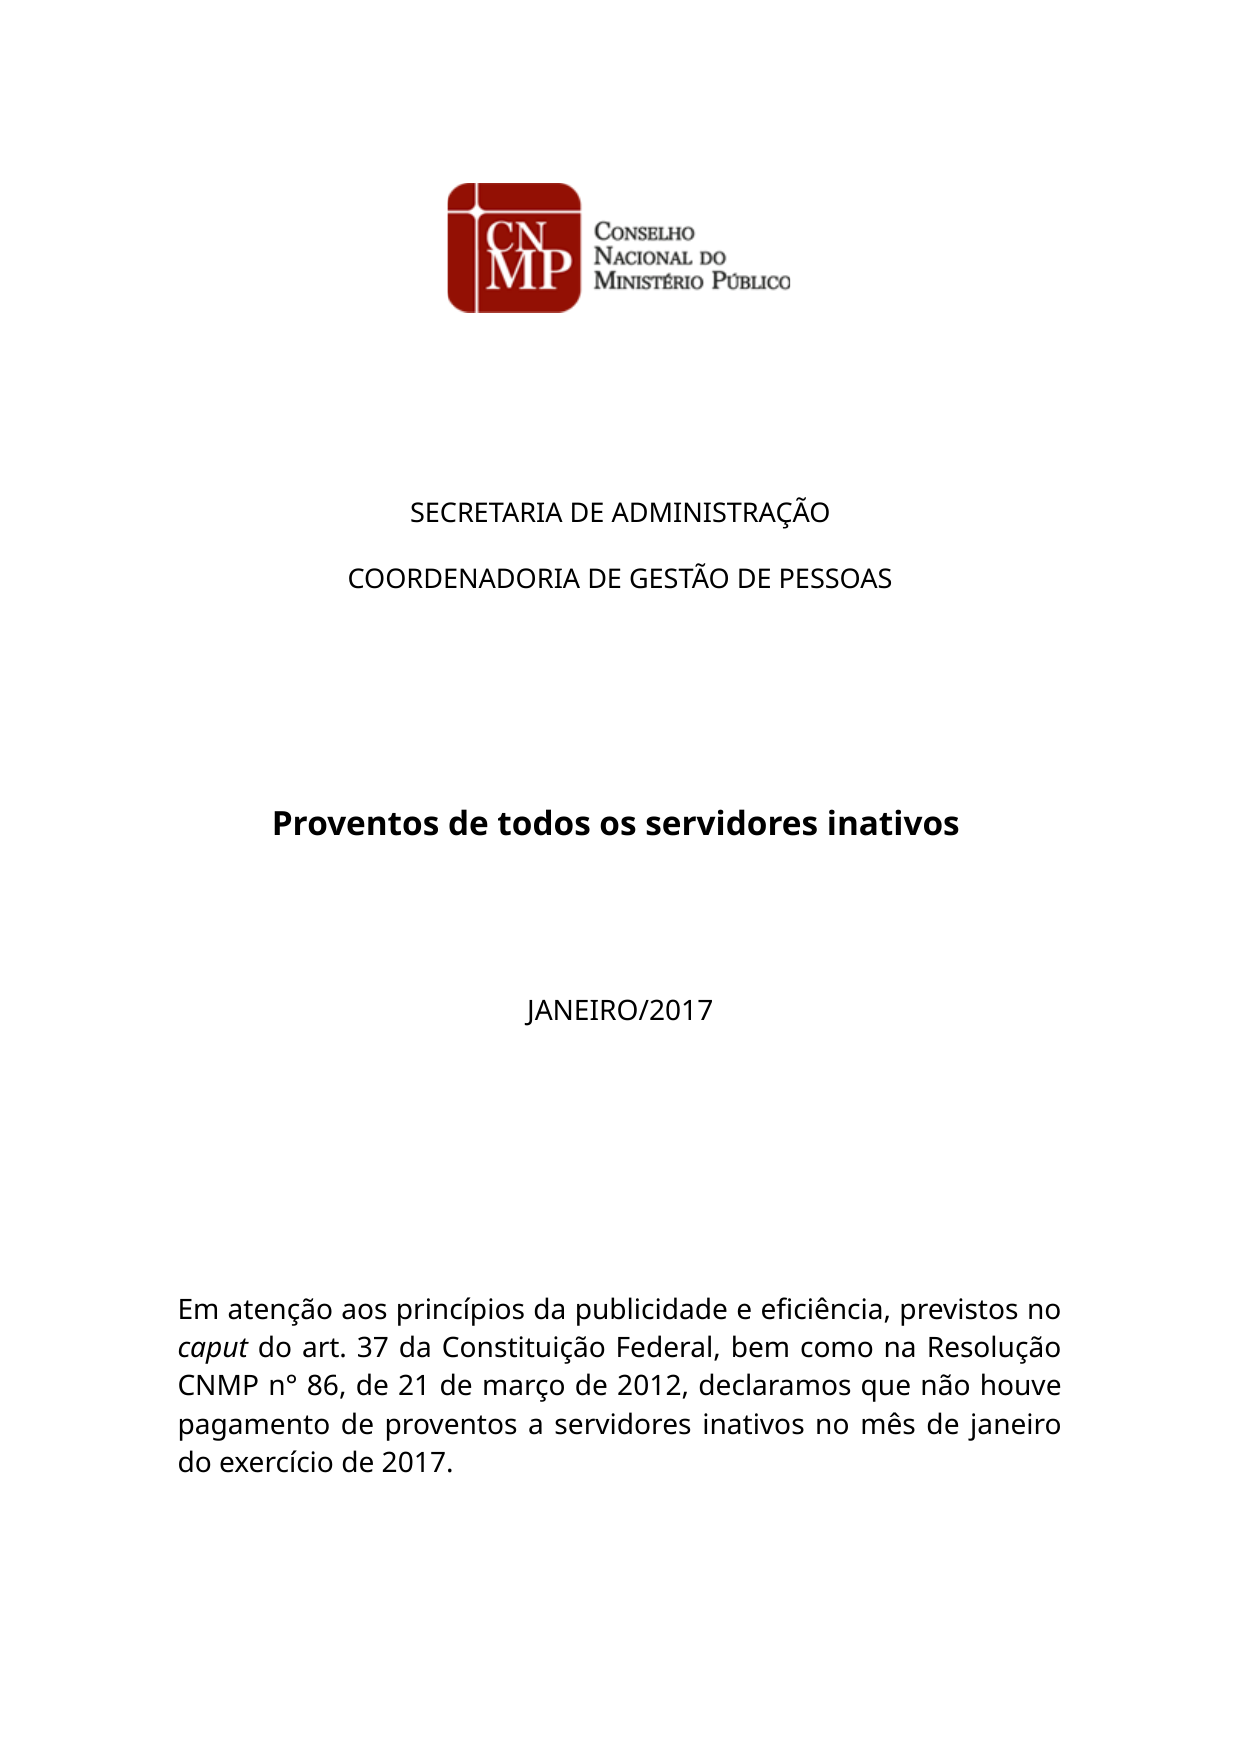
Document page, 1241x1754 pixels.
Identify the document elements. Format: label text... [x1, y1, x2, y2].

text Em atenção aos princípios da publicidade e eficiência, previstos no caput do art. 37 da Constituição Federal, bem como na Resolução CNMP n° 86, de 21 de março de 2012, declaramos que não houve pagamento de proventos a servidores inativos no mês de janeiro do exercício de 2017. [177, 1289, 1063, 1481]
text JANEIRO/2017 [177, 990, 1063, 1028]
text SECRETARIA DE ADMINISTRAÇÃO [177, 494, 1063, 531]
text Proventos de todos os servidores inativos [177, 799, 1063, 845]
picture [447, 183, 791, 313]
text COORDENADORIA DE GESTÃO DE PESSOAS [177, 560, 1063, 597]
